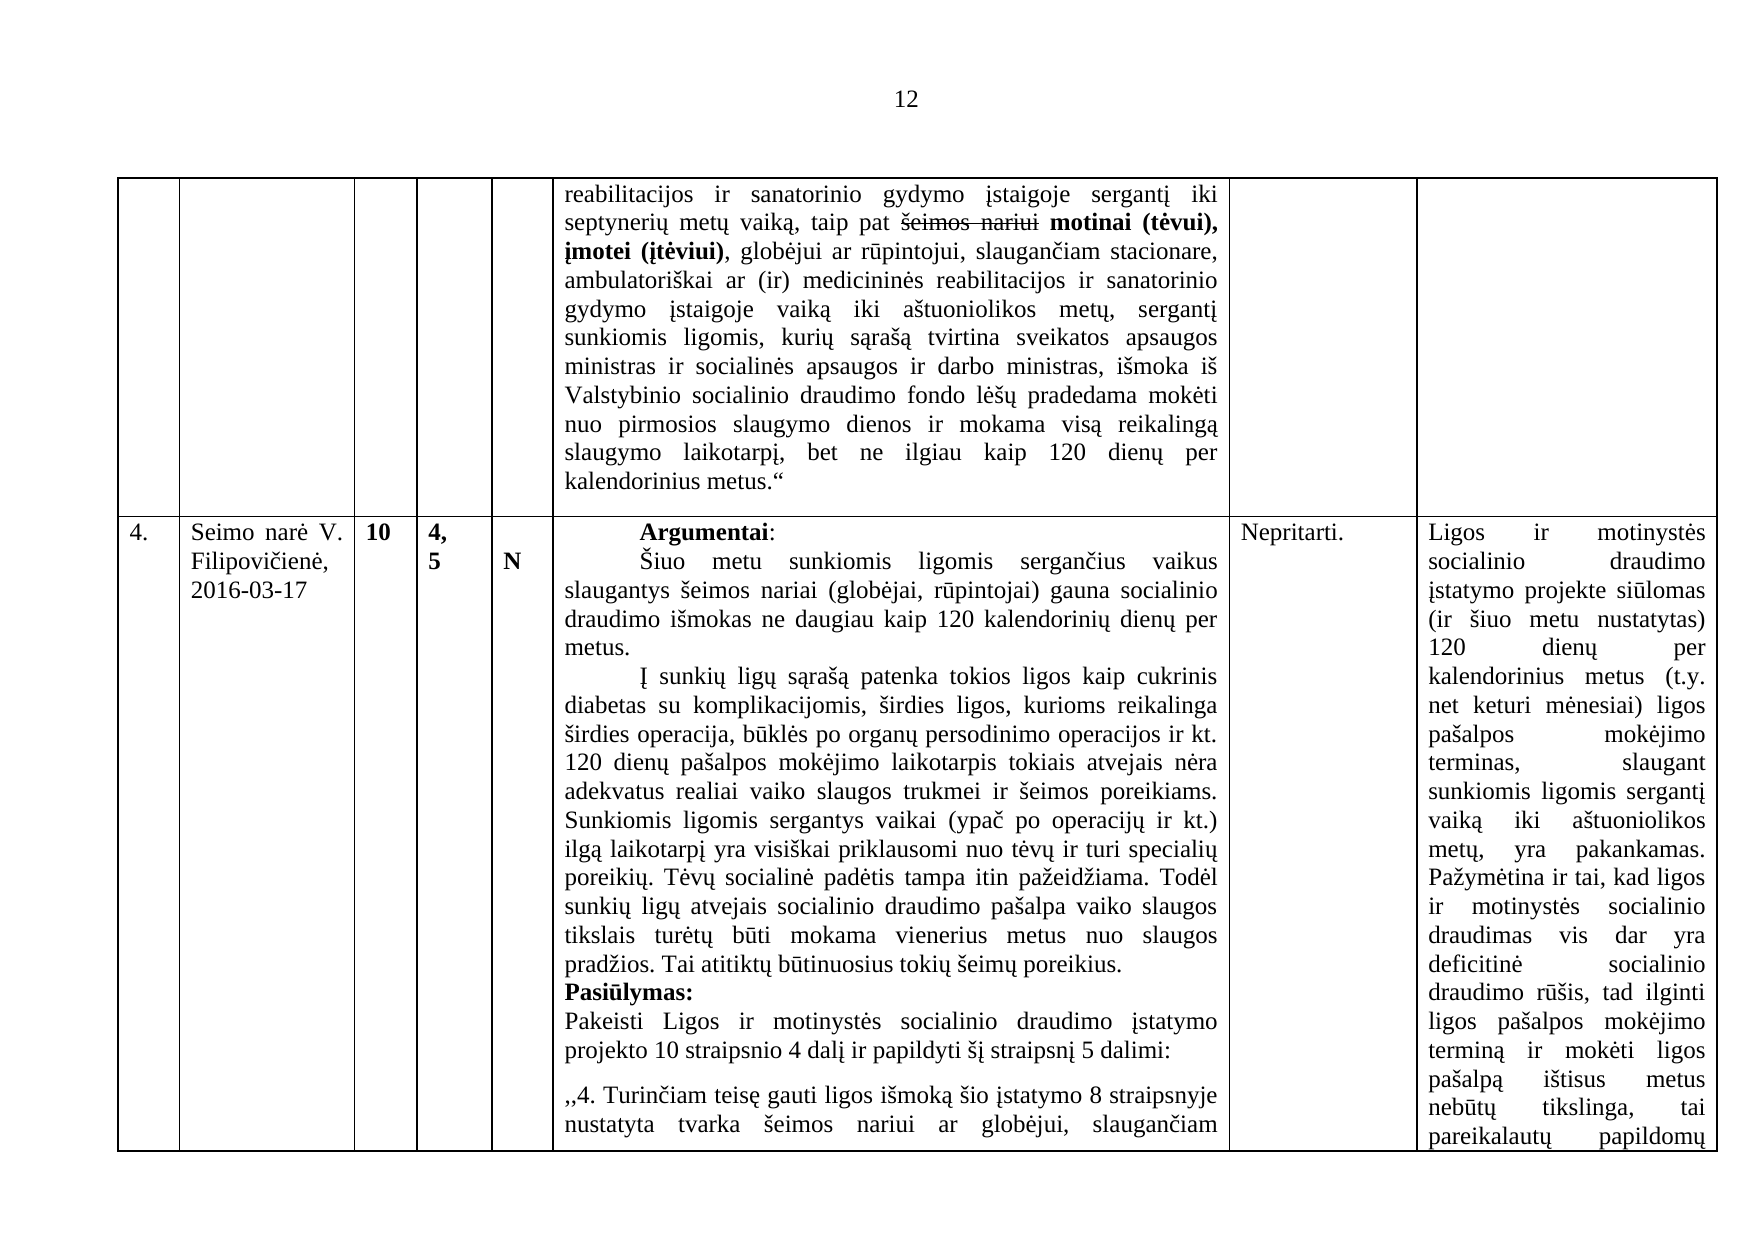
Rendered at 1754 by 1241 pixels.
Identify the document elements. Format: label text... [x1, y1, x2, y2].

table_cell [1230, 179, 1416, 516]
table_cell Ligos ir motinystės socialinio draudimo įstatymo projekte siūlomas (ir šiuo metu nustatytas) 120 dienų per kalendorinius metus (t.y. net keturi mėnesiai) ligos pašalpos mokėjimo terminas, slaugant sunkiomis ligomis sergantį vaiką iki aštuoniolikos metų, yra pakankamas. Pažymėtina ir tai, kad ligos ir motinystės socialinio draudimas vis dar yra deficitinė socialinio draudimo rūšis, tad ilginti ligos pašalpos mokėjimo terminą ir mokėti ligos pašalpą ištisus metus nebūtų tikslinga, tai pareikalautų papildomų [1418, 517, 1716, 1150]
table_cell reabilitacijos ir sanatorinio gydymo įstaigoje sergantį iki septynerių metų vaiką, taip pat šeimos nariui motinai (tėvui), įmotei (įtėviui), globėjui ar rūpintojui, slaugančiam stacionare, ambulatoriškai ar (ir) medicininės reabilitacijos ir sanatorinio gydymo įstaigoje vaiką iki aštuoniolikos metų, sergantį sunkiomis ligomis, kurių sąrašą tvirtina sveikatos apsaugos ministras ir socialinės apsaugos ir darbo ministras, išmoka iš Valstybinio socialinio draudimo fondo lėšų pradedama mokėti nuo pirmosios slaugymo dienos ir mokama visą reikalingą slaugymo laikotarpį, bet ne ilgiau kaip 120 dienų per kalendorinius metus.“ [554, 179, 1229, 516]
table_cell Argumentai: Šiuo metu sunkiomis ligomis sergančius vaikus slaugantys šeimos nariai (globėjai, rūpintojai) gauna socialinio draudimo išmokas ne daugiau kaip 120 kalendorinių dienų per metus. Į sunkių ligų sąrašą patenka tokios ligos kaip cukrinis diabetas su komplikacijomis, širdies ligos, kurioms reikalinga širdies operacija, būklės po organų persodinimo operacijos ir kt. 120 dienų pašalpos mokėjimo laikotarpis tokiais atvejais nėra adekvatus realiai vaiko slaugos trukmei ir šeimos poreikiams. Sunkiomis ligomis sergantys vaikai (ypač po operacijų ir kt.) ilgą laikotarpį yra visiškai priklausomi nuo tėvų ir turi specialių poreikių. Tėvų socialinė padėtis tampa itin pažeidžiama. Todėl sunkių ligų atvejais socialinio draudimo pašalpa vaiko slaugos tikslais turėtų būti mokama vienerius metus nuo slaugos pradžios. Tai atitiktų būtinuosius tokių šeimų poreikius. Pasiūlymas: Pakeisti Ligos ir motinystės socialinio draudimo įstatymo projekto 10 straipsnio 4 dalį ir papildyti šį straipsnį 5 dalimi: ,,4. Turinčiam teisę gauti ligos išmoką šio įstatymo 8 straipsnyje nustatyta tvarka šeimos nariui ar globėjui, slaugančiam [554, 517, 1229, 1150]
table_cell N [493, 517, 552, 1150]
table_cell Seimo narė V. Filipovičienė, 2016-03-17 [180, 517, 354, 1150]
table_cell [1418, 179, 1716, 516]
table_cell [119, 179, 179, 516]
table_cell [355, 179, 416, 516]
table_cell 4. [119, 517, 179, 1150]
table_cell [493, 179, 552, 516]
table_cell 10 [355, 517, 416, 1150]
table_cell Nepritarti. [1230, 517, 1416, 1150]
table_cell [418, 179, 491, 516]
table_cell [180, 179, 354, 516]
table_cell 4, 5 [418, 517, 491, 1150]
